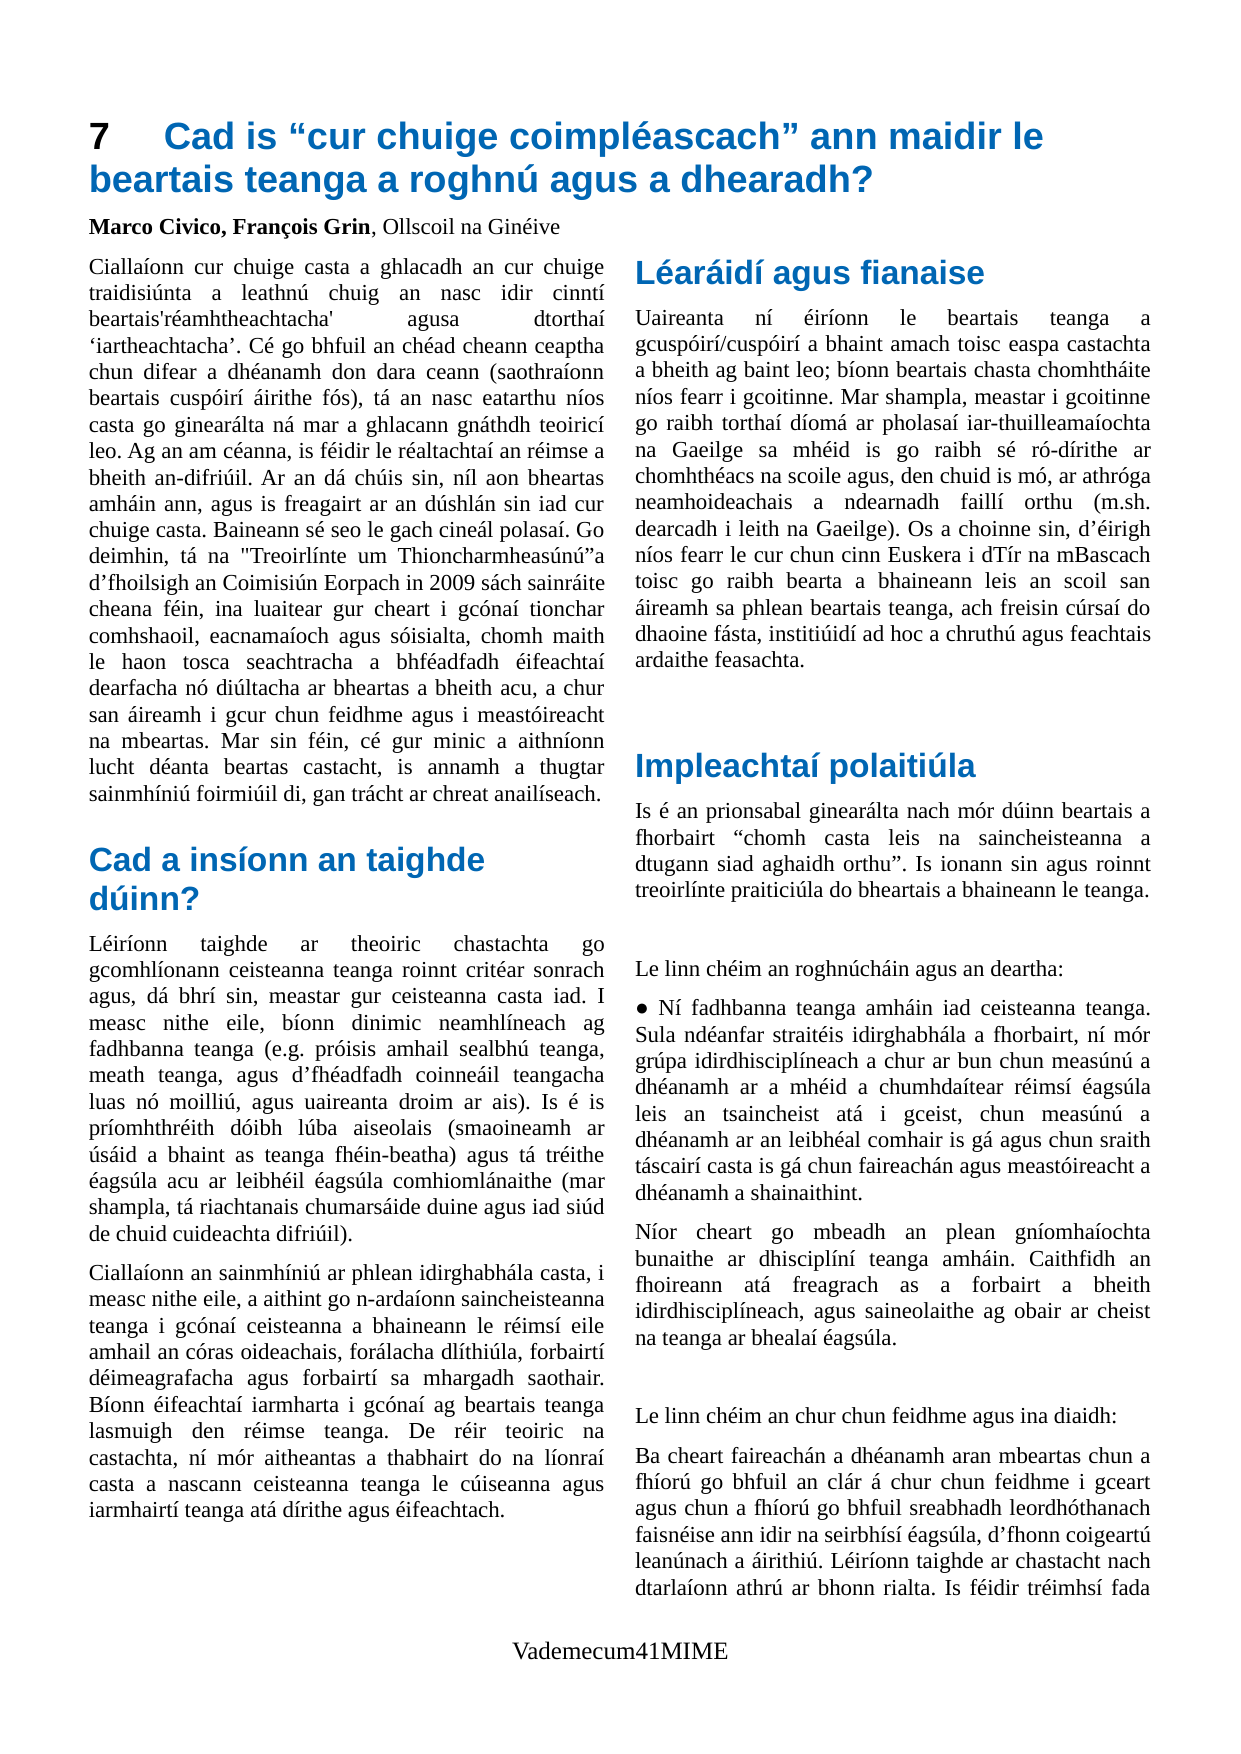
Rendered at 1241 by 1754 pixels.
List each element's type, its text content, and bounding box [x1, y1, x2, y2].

subtitle Léaráidí agus fianaise [635, 253, 1152, 291]
text Ciallaíonn cur chuige casta a ghlacadh an cur chuige traidisiúnta a leathnú chuig an nasc idir cinntí beartais'réamhtheachtacha' agusa dtorthaí ‘iartheachtacha’. Cé go bhfuil an chéad cheann ceaptha chun difear a dhéanamh don dara ceann (saothraíonn beartais cuspóirí áirithe fós), tá an nasc eatarthu níos casta go ginearálta ná mar a ghlacann gnáthdh teoiricí leo. Ag an am céanna, is féidir le réaltachtaí an réimse a bheith an-difriúil. Ar an dá chúis sin, níl aon bheartas amháin ann, agus is freagairt ar an dúshlán sin iad cur chuige casta. Baineann sé seo le gach cineál polasaí. Go deimhin, tá na "Treoirlínte um Thioncharmheasúnú”a d’fhoilsigh an Coimisiún Eorpach in 2009 sách sainráite cheana féin, ina luaitear gur cheart i gcónaí tionchar comhshaoil, eacnamaíoch agus sóisialta, chomh maith le haon tosca seachtracha a bhféadfadh éifeachtaí dearfacha nó diúltacha ar bheartas a bheith acu, a chur san áireamh i gcur chun feidhme agus i meastóireacht na mbeartas. Mar sin féin, cé gur minic a aithníonn lucht déanta beartas castacht, is annamh a thugtar sainmhíniú foirmiúil di, gan trácht ar chreat anailíseach. [88, 253, 605, 806]
subtitle Cad a insíonn an taighde dúinn? [88, 840, 605, 917]
text Uaireanta ní éiríonn le beartais teanga a gcuspóirí/cuspóirí a bhaint amach toisc easpa castachta a bheith ag baint leo; bíonn beartais chasta chomhtháite níos fearr i gcoitinne. Mar shampla, meastar i gcoitinne go raibh torthaí díomá ar pholasaí iar-thuilleamaíochta na Gaeilge sa mhéid is go raibh sé ró-dírithe ar chomhthéacs na scoile agus, den chuid is mó, ar athróga neamhoideachais a ndearnadh faillí orthu (m.sh. dearcadh i leith na Gaeilge). Os a choinne sin, d’éirigh níos fearr le cur chun cinn Euskera i dTír na mBascach toisc go raibh bearta a bhaineann leis an scoil san áireamh sa phlean beartais teanga, ach freisin cúrsaí do dhaoine fásta, institiúidí ad hoc a chruthú agus feachtais ardaithe feasachta. [635, 304, 1152, 673]
text ● Ní fadhbanna teanga amháin iad ceisteanna teanga. Sula ndéanfar straitéis idirghabhála a fhorbairt, ní mór grúpa idirdhisciplíneach a chur ar bun chun measúnú a dhéanamh ar a mhéid a chumhdaítear réimsí éagsúla leis an tsaincheist atá i gceist, chun measúnú a dhéanamh ar an leibhéal comhair is gá agus chun sraith táscairí casta is gá chun faireachán agus meastóireacht a dhéanamh a shainaithint. [635, 994, 1152, 1205]
text Ba cheart faireachán a dhéanamh aran mbeartas chun a fhíorú go bhfuil an clár á chur chun feidhme i gceart agus chun a fhíorú go bhfuil sreabhadh leordhóthanach faisnéise ann idir na seirbhísí éagsúla, d’fhonn coigeartú leanúnach a áirithiú. Léiríonn taighde ar chastacht nach dtarlaíonn athrú ar bhonn rialta. Is féidir tréimhsí fada [635, 1442, 1152, 1600]
subtitle Impleachtaí polaitiúla [635, 746, 1152, 785]
subtitle Cad is “cur chuige coimpléascach” ann maidir le beartais teanga a roghnú agus a dhearadh? [88, 113, 1152, 201]
text Is é an prionsabal ginearálta nach mór dúinn beartais a fhorbairt “chomh casta leis na saincheisteanna a dtugann siad aghaidh orthu”. Is ionann sin agus roinnt treoirlínte praiticiúla do bheartais a bhaineann le teanga. [635, 797, 1152, 903]
text Le linn chéim an chur chun feidhme agus ina diaidh: [635, 1402, 1152, 1429]
text Le linn chéim an roghnúcháin agus an deartha: [635, 955, 1152, 981]
text Léiríonn taighde ar theoiric chastachta go gcomhlíonann ceisteanna teanga roinnt critéar sonrach agus, dá bhrí sin, meastar gur ceisteanna casta iad. I measc nithe eile, bíonn dinimic neamhlíneach ag fadhbanna teanga (e.g. próisis amhail sealbhú teanga, meath teanga, agus d’fhéadfadh coinneáil teangacha luas nó moilliú, agus uaireanta droim ar ais). Is é is príomhthréith dóibh lúba aiseolais (smaoineamh ar úsáid a bhaint as teanga fhéin-beatha) agus tá tréithe éagsúla acu ar leibhéil éagsúla comhiomlánaithe (mar shampla, tá riachtanais chumarsáide duine agus iad siúd de chuid cuideachta difriúil). [88, 930, 605, 1246]
text Marco Civico, François Grin, Ollscoil na Ginéive [88, 213, 1152, 240]
text Ciallaíonn an sainmhíniú ar phlean idirghabhála casta, i measc nithe eile, a aithint go n-ardaíonn saincheisteanna teanga i gcónaí ceisteanna a bhaineann le réimsí eile amhail an córas oideachais, forálacha dlíthiúla, forbairtí déimeagrafacha agus forbairtí sa mhargadh saothair. Bíonn éifeachtaí iarmharta i gcónaí ag beartais teanga lasmuigh den réimse teanga. De réir teoiric na castachta, ní mór aitheantas a thabhairt do na líonraí casta a nascann ceisteanna teanga le cúiseanna agus iarmhairtí teanga atá dírithe agus éifeachtach. [88, 1259, 605, 1523]
text Níor cheart go mbeadh an plean gníomhaíochta bunaithe ar dhisciplíní teanga amháin. Caithfidh an fhoireann atá freagrach as a forbairt a bheith idirdhisciplíneach, agus saineolaithe ag obair ar cheist na teanga ar bhealaí éagsúla. [635, 1218, 1152, 1350]
